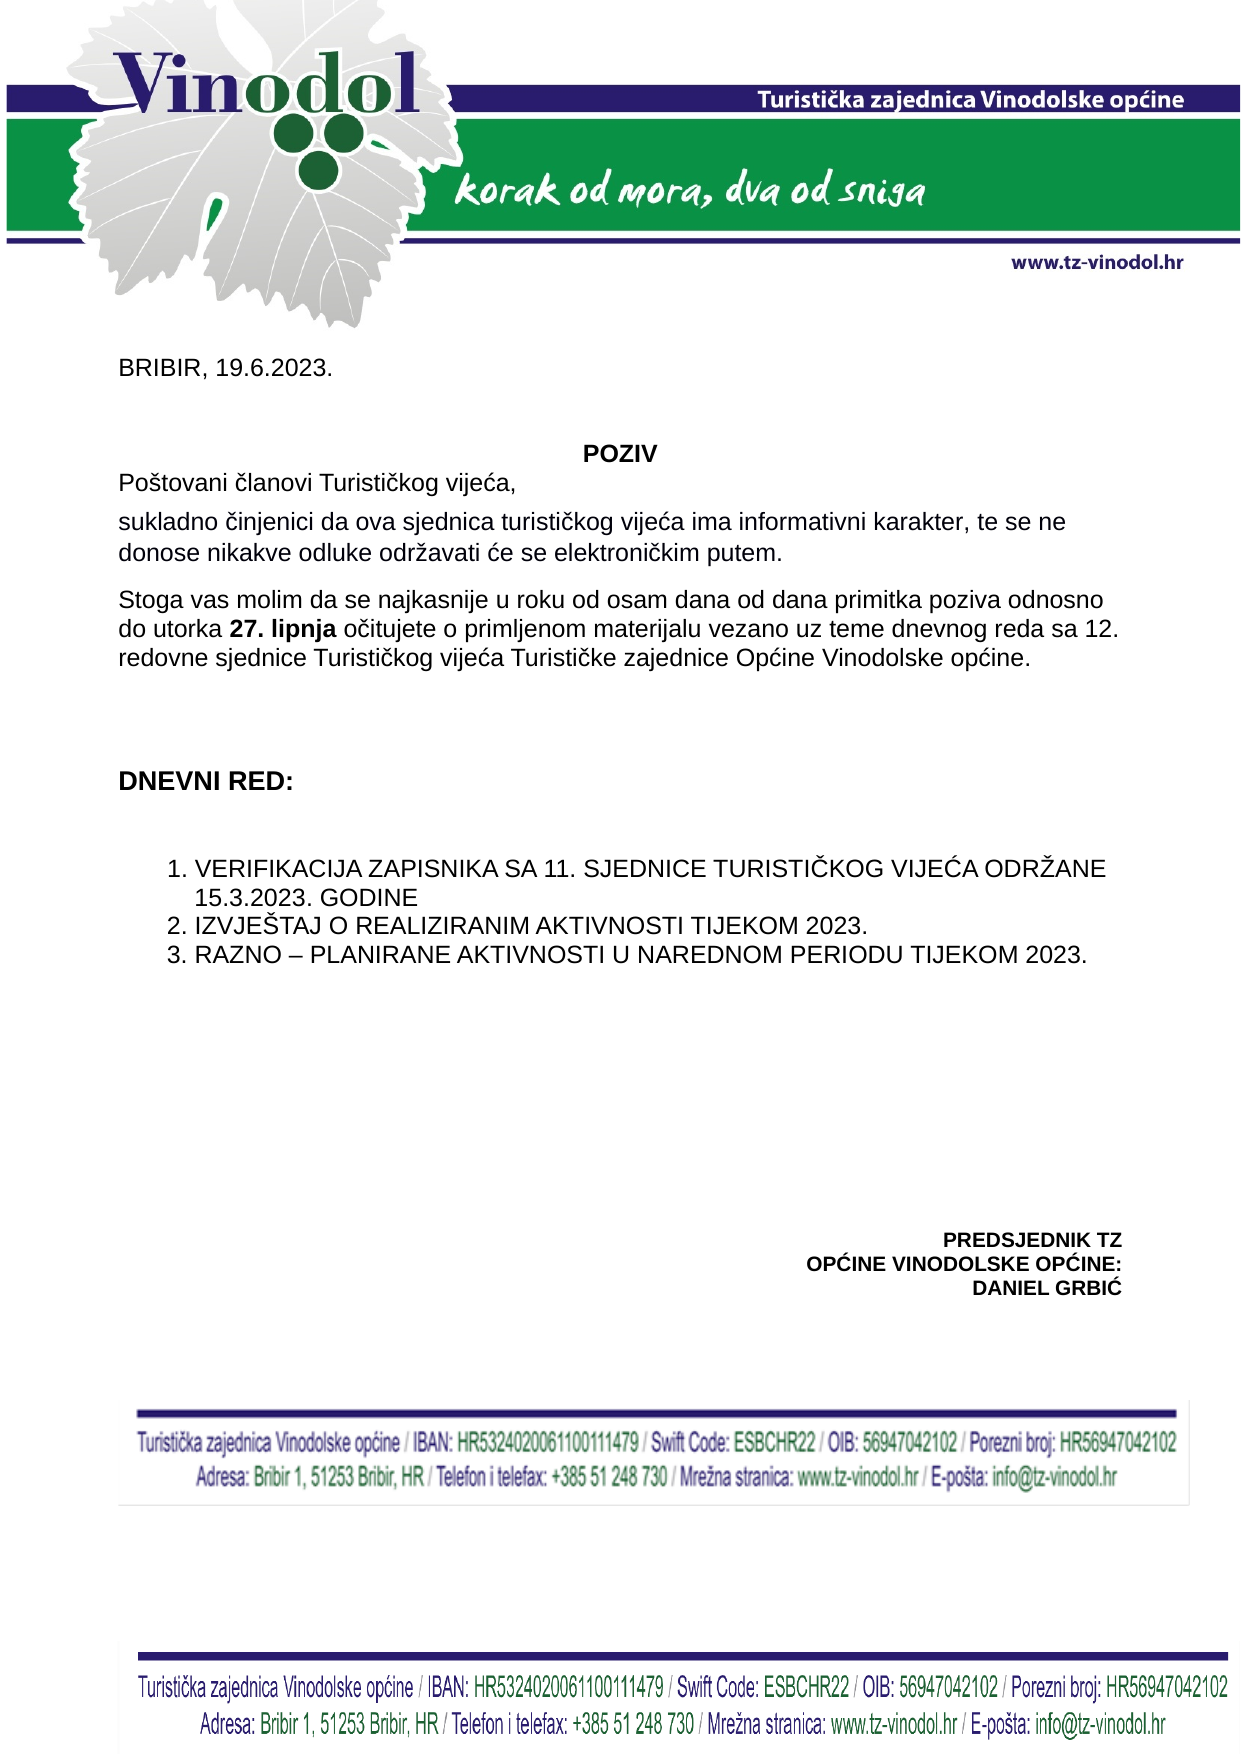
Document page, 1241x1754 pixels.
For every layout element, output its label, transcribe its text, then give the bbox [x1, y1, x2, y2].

text 3. RAZNO – PLANIRANE AKTIVNOSTI U NAREDNOM PERIODU TIJEKOM 2023. [118, 940, 1122, 969]
text DANIEL GRBIĆ [118, 1276, 1122, 1299]
text 2. IZVJEŠTAJ O REALIZIRANIM AKTIVNOSTI TIJEKOM 2023. [118, 911, 1122, 940]
text PREDSJEDNIK TZ [118, 1228, 1122, 1252]
text 15.3.2023. GODINE [118, 883, 1122, 911]
text 1. VERIFIKACIJA ZAPISNIKA SA 11. SJEDNICE TURISTIČKOG VIJEĆA ODRŽANE [118, 854, 1122, 883]
subtitle BRIBIR, 19.6.2023. [118, 353, 1122, 382]
text OPĆINE VINODOLSKE OPĆINE: [118, 1252, 1122, 1276]
text Stoga vas molim da se najkasnije u roku od osam dana od dana primitka poziva odnosno do utorka 27. lipnja očitujete o primljenom materijalu vezano uz teme dnevnog reda sa 12. redovne sjednice Turističkog vijeća Turističke zajednice Općine Vinodolske općine. [118, 585, 1122, 671]
text POZIV [118, 439, 1122, 468]
text DNEVNI RED: [118, 765, 1122, 796]
text sukladno činjenici da ova sjednica turističkog vijeća ima informativni karakter, te se ne donose nikakve odluke održavati će se elektroničkim putem. [118, 507, 1122, 567]
text Poštovani članovi Turističkog vijeća, [118, 468, 1122, 497]
